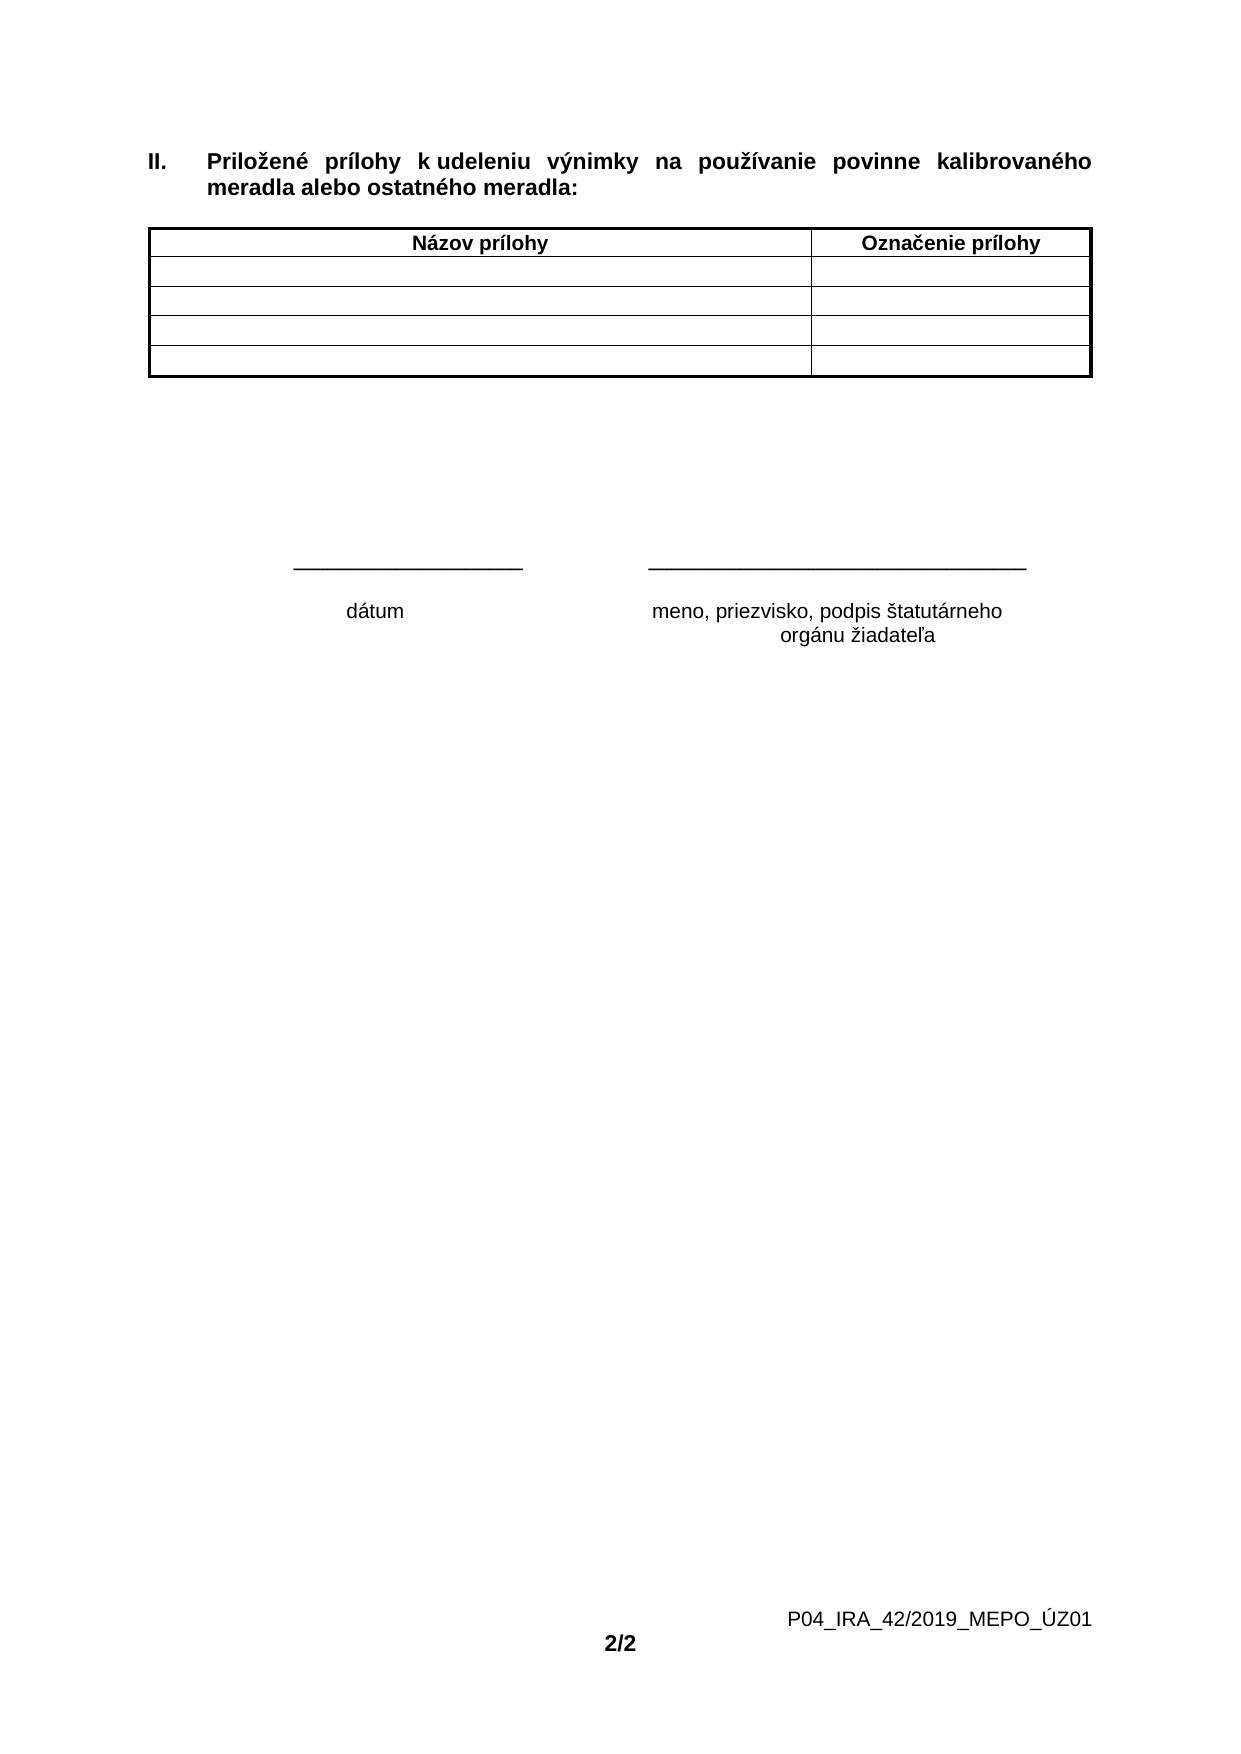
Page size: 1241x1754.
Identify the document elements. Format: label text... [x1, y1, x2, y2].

table_cell [151, 316, 811, 345]
table_header Označenie prílohy [812, 230, 1089, 256]
text ____________________ _________________________________ [148, 546, 1093, 572]
table_cell [151, 346, 811, 374]
table_header Názov prílohy [151, 230, 811, 256]
text dátum meno, priezvisko, podpis štatutárneho [148, 599, 1093, 623]
table_cell [812, 257, 1089, 286]
table_cell [812, 346, 1089, 374]
table_cell [151, 287, 811, 315]
list Priložené prílohy k udeleniu výnimky na používanie povinne kalibrovaného meradla alebo ostatného meradla: [148, 148, 1093, 200]
table_cell [812, 316, 1089, 345]
text orgánu žiadateľa [148, 623, 1093, 647]
table_cell [151, 257, 811, 286]
table_cell [812, 287, 1089, 315]
